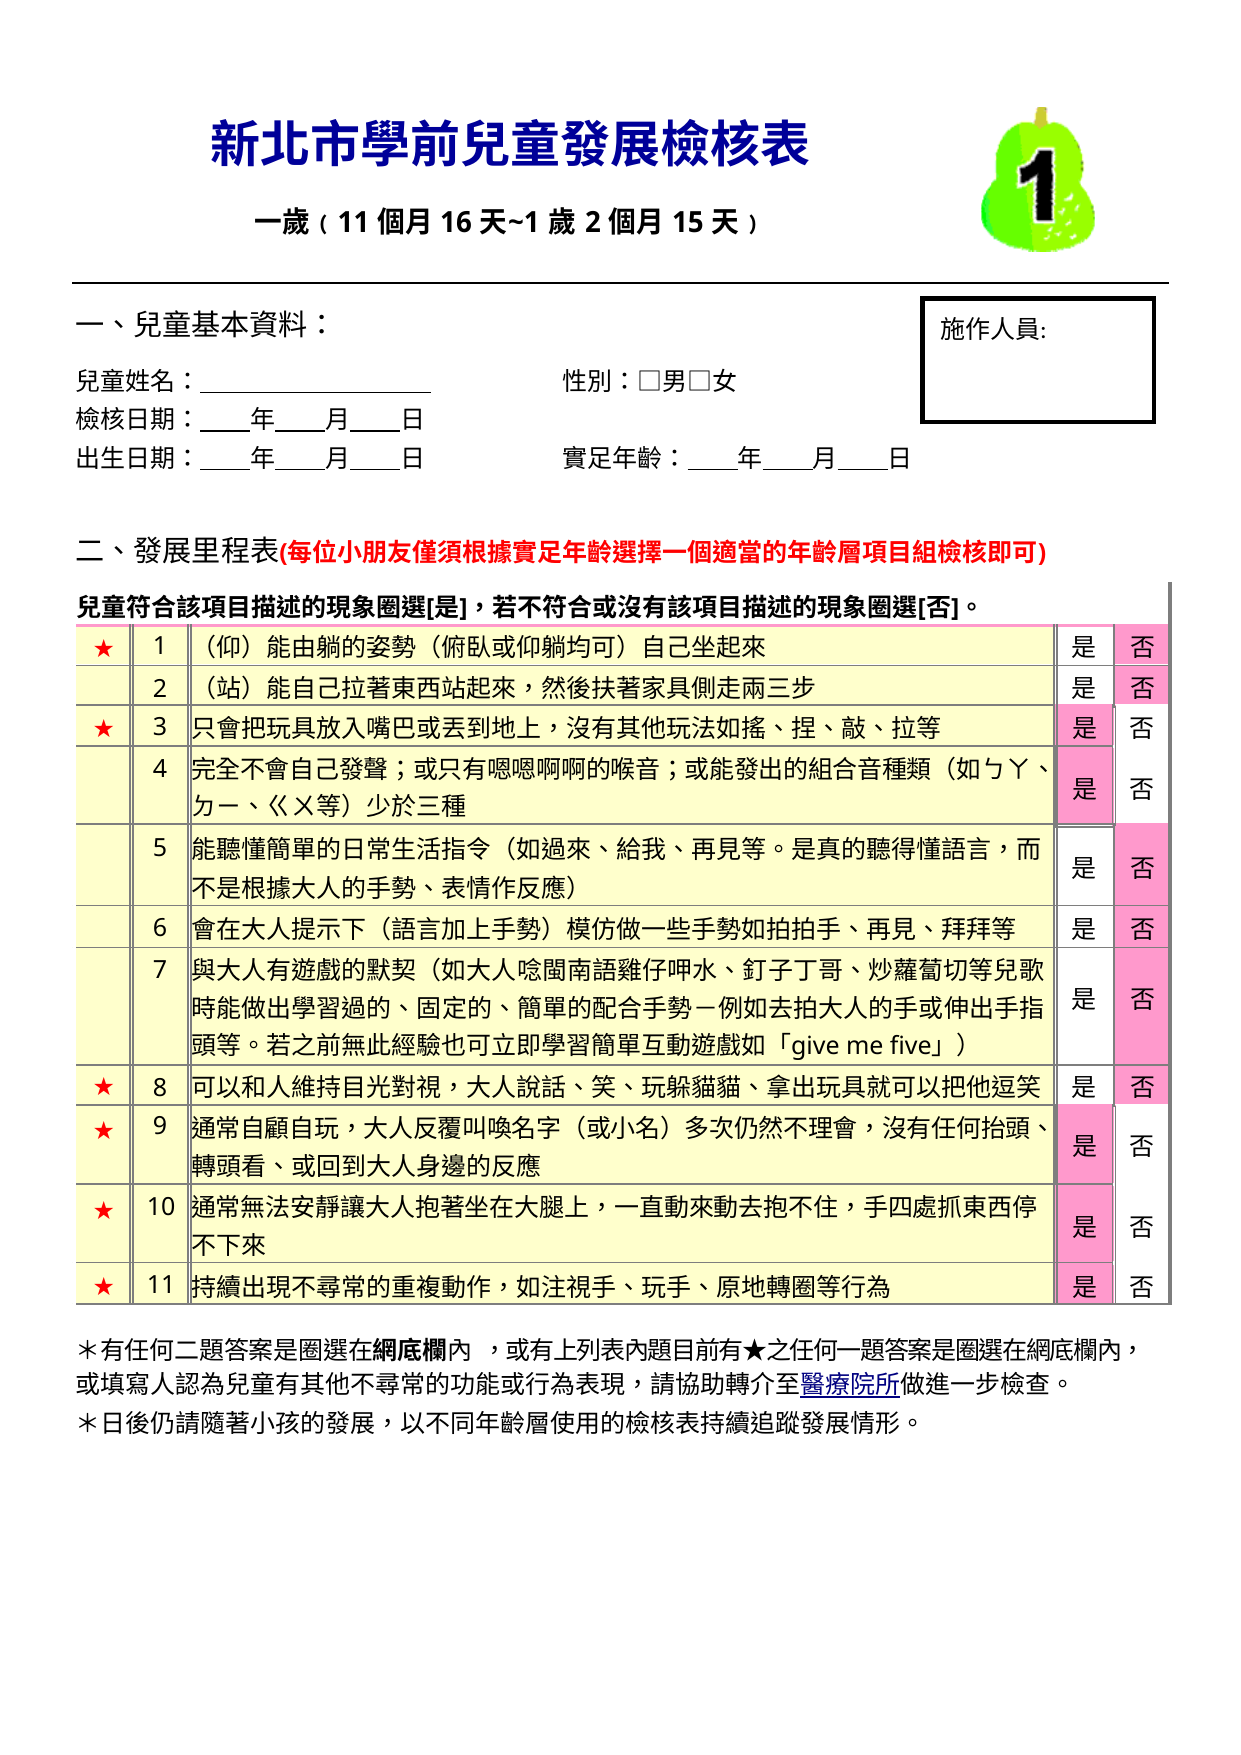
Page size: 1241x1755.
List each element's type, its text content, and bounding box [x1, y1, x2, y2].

table_cell 是 [1058, 1263, 1112, 1303]
table_cell 通常無法安靜讓大人抱著坐在大腿上，一直動來動去抱不住，手四處抓東西停不下來 [192, 1185, 1053, 1261]
table_cell （仰）能由躺的姿勢（俯臥或仰躺均可）自己坐起來 [192, 627, 1053, 664]
table_cell 是 [1058, 948, 1113, 1064]
subtitle [925, 301, 1152, 420]
table_cell 否 [1115, 627, 1168, 664]
table_cell [76, 666, 129, 704]
table_cell 與大人有遊戲的默契（如大人唸閩南語雞仔呷水、釘子丁哥、炒蘿蔔切等兒歌時能做出學習過的、固定的、簡單的配合手勢－例如去拍大人的手或伸出手指頭等。若之前無此經驗也可立即學習簡單互動遊戲如「give me five」） [192, 948, 1053, 1064]
table_cell 否 [1115, 826, 1168, 905]
text 兒童姓名： 性別：□男□女檢核日期： 年 月 日 [75, 361, 738, 436]
table_cell 4 [134, 747, 187, 823]
table_cell [76, 948, 129, 1064]
table_cell （站）能自己拉著東西站起來，然後扶著家具側走兩三步 [192, 666, 1053, 704]
table_cell 是 [1058, 828, 1113, 905]
table_cell [76, 906, 129, 947]
table_cell ★ [76, 1066, 129, 1104]
table_cell 否 [1115, 948, 1168, 1064]
table_cell 7 [134, 948, 187, 1064]
table_cell 否 [1116, 1186, 1168, 1261]
table_cell 2 [134, 666, 187, 704]
table_cell 是 [1058, 708, 1112, 745]
table_cell 是 [1058, 1107, 1112, 1183]
table_cell 3 [134, 706, 187, 745]
table_cell 否 [1115, 906, 1168, 947]
table_cell ★ [76, 1106, 129, 1183]
table_cell 只會把玩具放入嘴巴或丟到地上，沒有其他玩法如搖、捏、敲、拉等 [192, 706, 1053, 745]
table_cell 通常自顧自玩，大人反覆叫喚名字（或小名）多次仍然不理會，沒有任何抬頭、 轉頭看、或回到大人身邊的反應 [192, 1106, 1053, 1183]
subtitle [1156, 301, 1209, 343]
table_cell 否 [1115, 666, 1168, 704]
table_cell 是 [1058, 906, 1113, 947]
table_cell ★ [76, 1185, 129, 1261]
table_cell [76, 825, 129, 905]
table_cell 完全不會自己發聲；或只有嗯嗯啊啊的喉音；或能發出的組合音種類（如ㄅㄚ、ㄉㄧ、ㄍㄨ等）少於三種 [192, 747, 1053, 823]
table_cell 否 [1116, 1265, 1168, 1303]
table_cell 否 [1116, 748, 1168, 823]
table_cell 否 [1116, 708, 1168, 745]
table_header 兒童符合該項目描述的現象圈選[是]，若不符合或沒有該項目描述的現象圈選[否]。 [76, 585, 1168, 624]
text 出生日期： 年 月 日 實足年齡： 年 月 日 [75, 438, 1209, 474]
table_header 新北市學前兒童發展檢核表 [189, 108, 831, 185]
table_cell 會在大人提示下（語言加上手勢）模仿做一些手勢如拍拍手、再見、拜拜等 [192, 906, 1053, 947]
table_cell 否 [1115, 1066, 1168, 1104]
table_cell 是 [1058, 1066, 1113, 1104]
table_cell 持續出現不尋常的重複動作，如注視手、玩手、原地轉圈等行為 [192, 1263, 1053, 1303]
table_cell 11 [134, 1263, 187, 1303]
subtitle 一、兒童基本資料： [75, 301, 920, 343]
table_cell 9 [134, 1106, 187, 1183]
table_cell ★ [76, 706, 129, 745]
table_cell 可以和人維持目光對視，大人說話、笑、玩躲貓貓、拿出玩具就可以把他逗笑 [192, 1066, 1053, 1104]
table_cell 5 [134, 825, 187, 905]
table_cell 是 [1058, 1185, 1112, 1261]
text 二、發展里程表(每位小朋友僅須根據實足年齡選擇一個適當的年齡層項目組檢核即可) [75, 527, 1209, 569]
table_cell 是 [1058, 627, 1113, 664]
table_cell 否 [1116, 1107, 1168, 1183]
text ＊日後仍請隨著小孩的發展，以不同年齡層使用的檢核表持續追蹤發展情形。 [75, 1404, 1209, 1440]
table_cell ★ [76, 627, 129, 664]
table_cell 6 [134, 906, 187, 947]
text 施作人員: [940, 309, 1152, 346]
table_cell [76, 747, 129, 823]
table_cell ★ [76, 1263, 129, 1303]
text ＊有任何二題答案是圈選在網底欄內 ，或有上列表內題目前有★之任何一題答案是圈選在網底欄內， 或填寫人認為兒童有其他不尋常的功能或行為表現，請協助轉介至醫療院所做進一步檢查。 [75, 1332, 1172, 1401]
table_cell 1 [134, 627, 187, 664]
table_cell 一歲﹙11 個月 16 天~1 歲 2 個月 15 天﹚ [189, 185, 831, 282]
table_cell 是 [1058, 666, 1113, 704]
table_cell 10 [134, 1185, 187, 1261]
table_cell 是 [1058, 747, 1112, 823]
table_cell 8 [134, 1066, 187, 1104]
table_cell 能聽懂簡單的日常生活指令（如過來、給我、再見等。是真的聽得懂語言，而 不是根據大人的手勢、表情作反應） [192, 825, 1053, 905]
